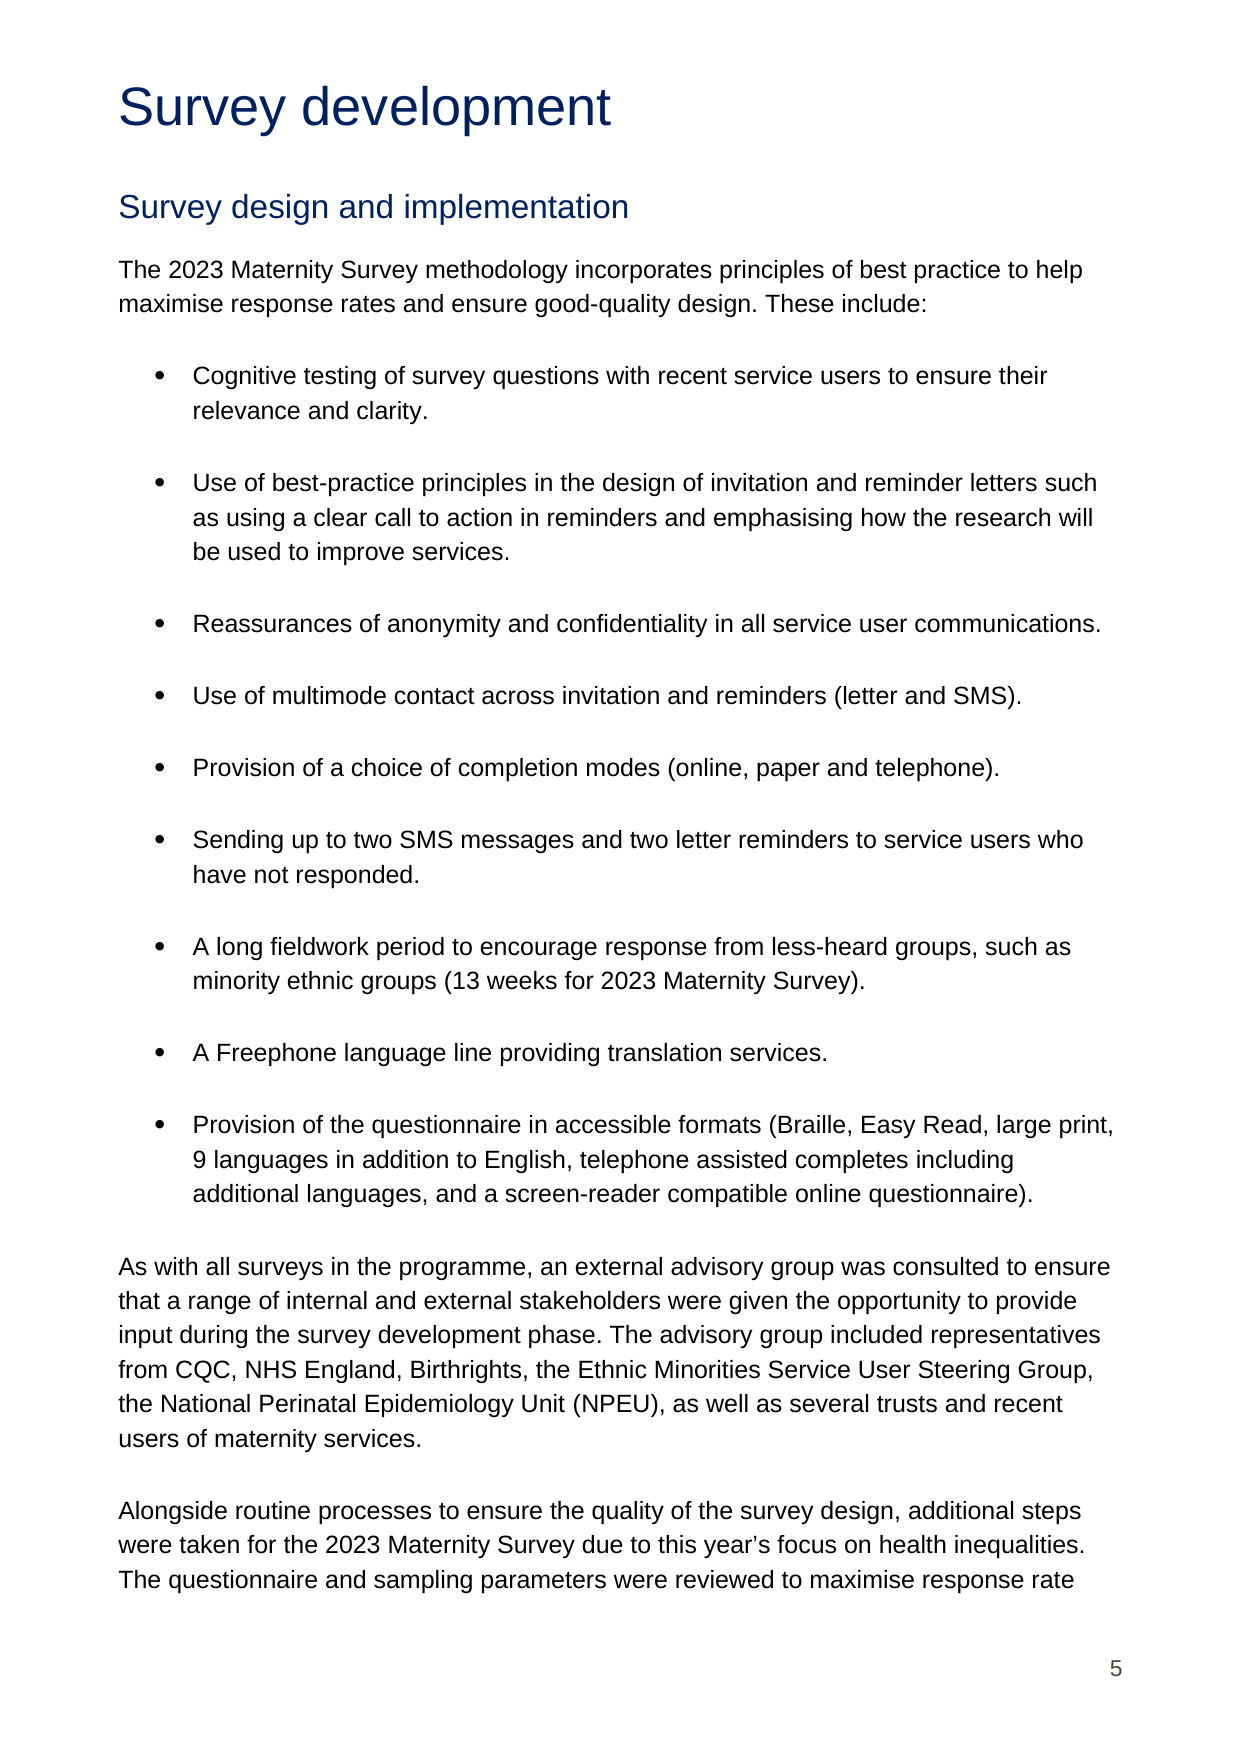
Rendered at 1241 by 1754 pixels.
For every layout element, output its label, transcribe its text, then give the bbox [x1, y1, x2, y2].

list Sending up to two SMS messages and two letter reminders to service users who have not responded. [155, 825, 1122, 888]
text Alongside routine processes to ensure the quality of the survey design, additional steps were taken for the 2023 Maternity Survey due to this year’s focus on health inequalities. The questionnaire and sampling parameters were reviewed to maximise response rate [118, 1496, 1122, 1593]
text As with all surveys in the programme, an external advisory group was consulted to ensure that a range of internal and external stakeholders were given the opportunity to provide input during the survey development phase. The advisory group included representatives from CQC, NHS England, Birthrights, the Ethnic Minorities Service User Steering Group, the National Perinatal Epidemiology Unit (NPEU), as well as several trusts and recent users of maternity services. [118, 1251, 1122, 1453]
subtitle Survey development [118, 75, 1122, 137]
list Provision of a choice of completion modes (online, paper and telephone). [155, 753, 1122, 782]
text The 2023 Maternity Survey methodology incorporates principles of best practice to help maximise response rates and ensure good-quality design. These include: [118, 255, 1122, 318]
list A long fieldwork period to encourage response from less-heard groups, such as minority ethnic groups (13 weeks for 2023 Maternity Survey). [155, 932, 1122, 995]
list A Freephone language line providing translation services. [155, 1038, 1122, 1067]
list Use of best-practice principles in the design of invitation and reminder letters such as using a clear call to action in reminders and emphasising how the research will be used to improve services. [155, 468, 1122, 566]
list Reassurances of anonymity and confidentiality in all service user communications. [155, 609, 1122, 638]
subtitle Survey design and implementation [118, 187, 1122, 226]
list Cognitive testing of survey questions with recent service users to ensure their relevance and clarity. [155, 361, 1122, 425]
list Use of multimode contact across invitation and reminders (letter and SMS). [155, 681, 1122, 710]
list Provision of the questionnaire in accessible formats (Braille, Easy Read, large print, 9 languages in addition to English, telephone assisted completes including additional languages, and a screen-reader compatible online questionnaire). [155, 1110, 1122, 1208]
